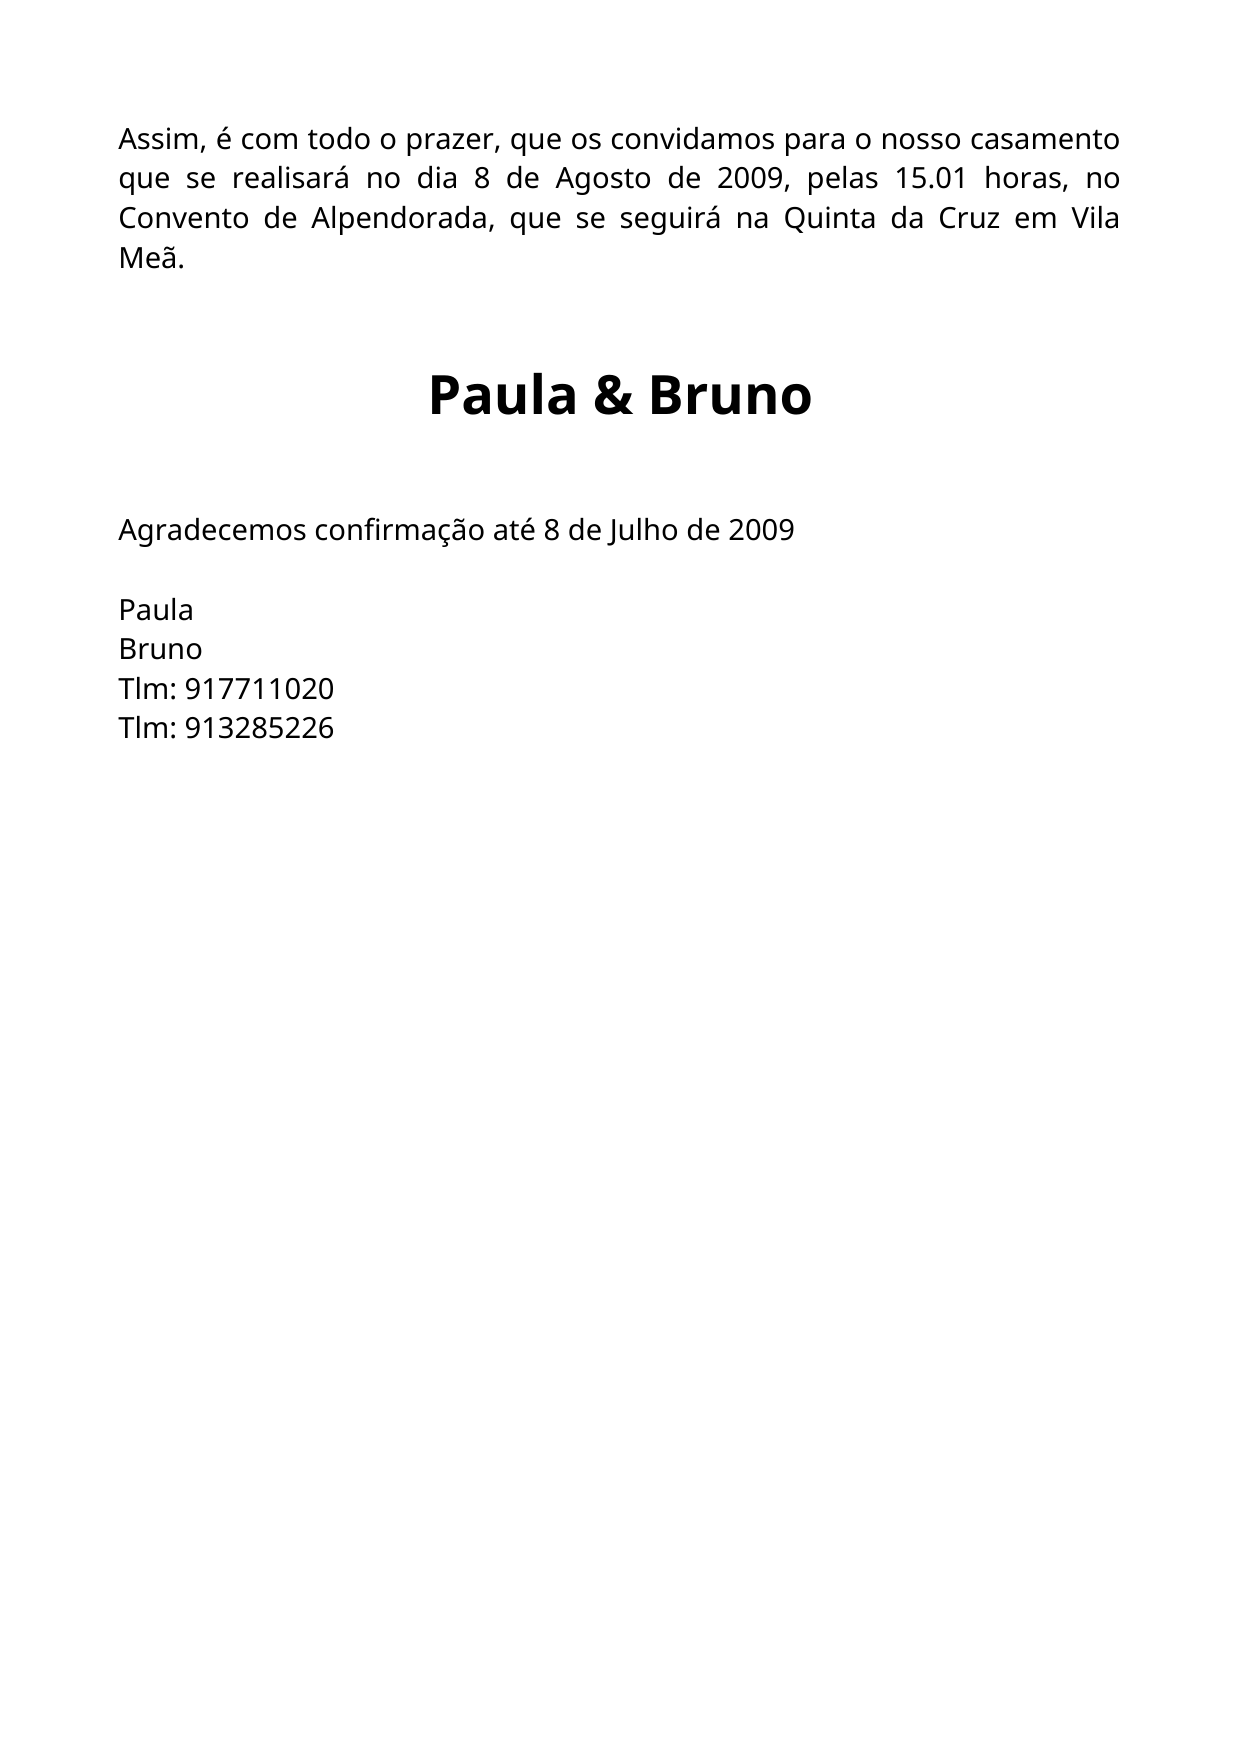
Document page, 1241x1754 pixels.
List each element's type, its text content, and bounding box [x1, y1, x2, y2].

text Paula Bruno [118, 589, 1122, 668]
text Paula & Bruno [118, 356, 1122, 430]
text Assim, é com todo o prazer, que os convidamos para o nosso casamento que se realisará no dia 8 de Agosto de 2009, pelas 15.01 horas, no Convento de Alpendorada, que se seguirá na Quinta da Cruz em Vila Meã. [118, 118, 1122, 277]
text Tlm: 917711020 Tlm: 913285226 [118, 668, 1122, 747]
text Agradecemos confirmação até 8 de Julho de 2009 [118, 509, 1122, 549]
